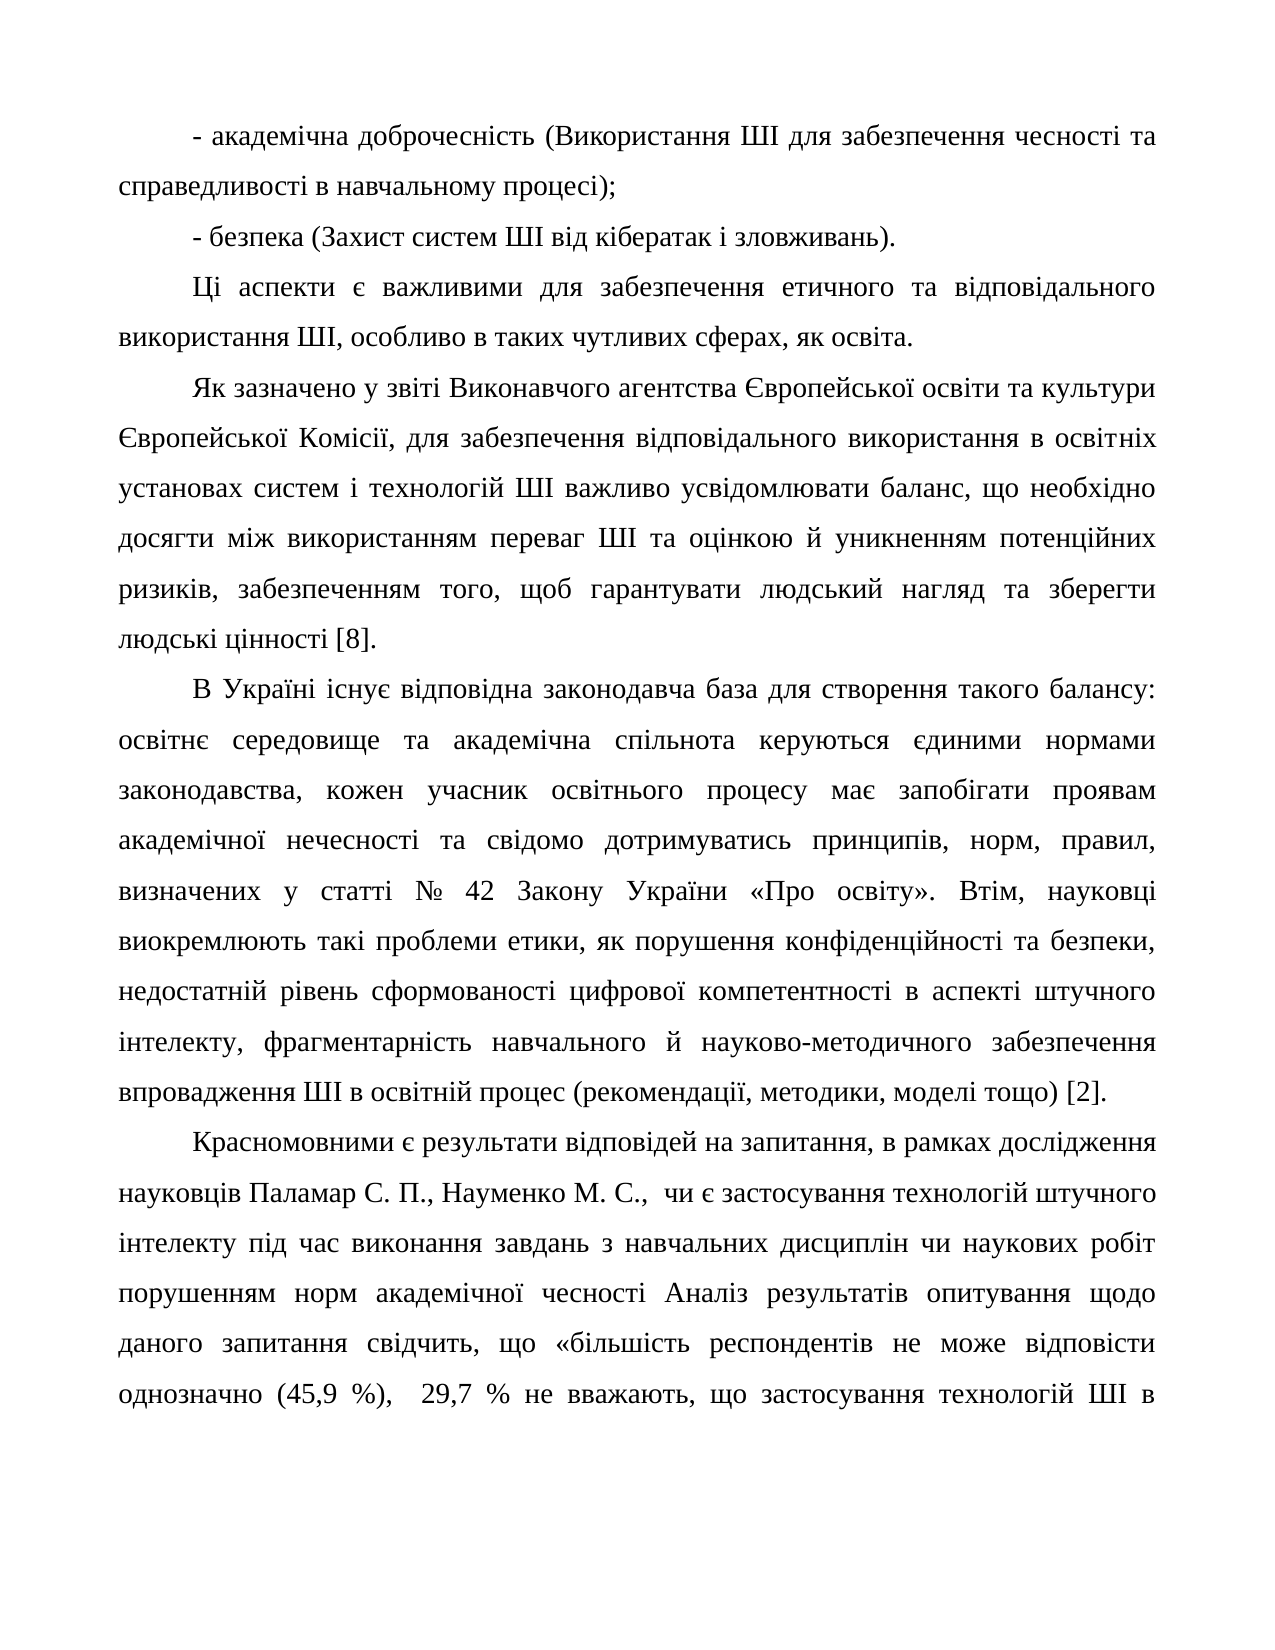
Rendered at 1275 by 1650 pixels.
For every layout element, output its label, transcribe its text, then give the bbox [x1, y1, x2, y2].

text Ці аспекти є важливими для забезпечення етичного та відповідального використання ШІ, особливо в таких чутливих сферах, як освіта. [118, 269, 1157, 353]
text В Україні існує відповідна законодавча база для створення такого балансу: освітнє середовище та академічна спільнота керуються єдиними нормами законодавства, кожен учасник освітнього процесу має запобігати проявам академічної нечесності та свідомо дотримуватись принципів, норм, правил, визначених у статті № 42 Закону України «Про освіту». Втім, науковці виокремлюють такі проблеми етики, як порушення конфіденційності та безпеки, недостатній рівень сформованості цифрової компетентності в аспекті штучного інтелекту, фрагментарність навчального й науково-методичного забезпечення впровадження ШІ в освітній процес (рекомендації, методики, моделі тощо) [2]. [118, 672, 1157, 1108]
text Красномовними є результати відповідей на запитання, в рамках дослідження науковців Паламар С. П., Науменко М. С., чи є застосування технологій штучного інтелекту під час виконання завдань з навчальних дисциплін чи наукових робіт порушенням норм академічної чесності Аналіз результатів опитування щодо даного запитання свідчить, що «більшість респондентів не може відповісти однозначно (45,9 %), 29,7 % не вважають, що застосування технологій ШІ в [118, 1124, 1157, 1409]
text Як зазначено у звіті Виконавчого агентства Європейської освіти та культури Європейської Комісії, для забезпечення відповідального використання в освітніх установах систем і технологій ШІ важливо усвідомлювати баланс, що необхідно досягти між використанням переваг ШІ та оцінкою й уникненням потенційних ризиків, забезпеченням того, щоб гарантувати людський нагляд та зберегти людські цінності [8]. [118, 370, 1157, 655]
text - безпека (Захист систем ШІ від кібератак і зловживань). [118, 219, 1157, 252]
text - академічна доброчесність (Використання ШІ для забезпечення чесності та справедливості в навчальному процесі); [118, 118, 1157, 202]
